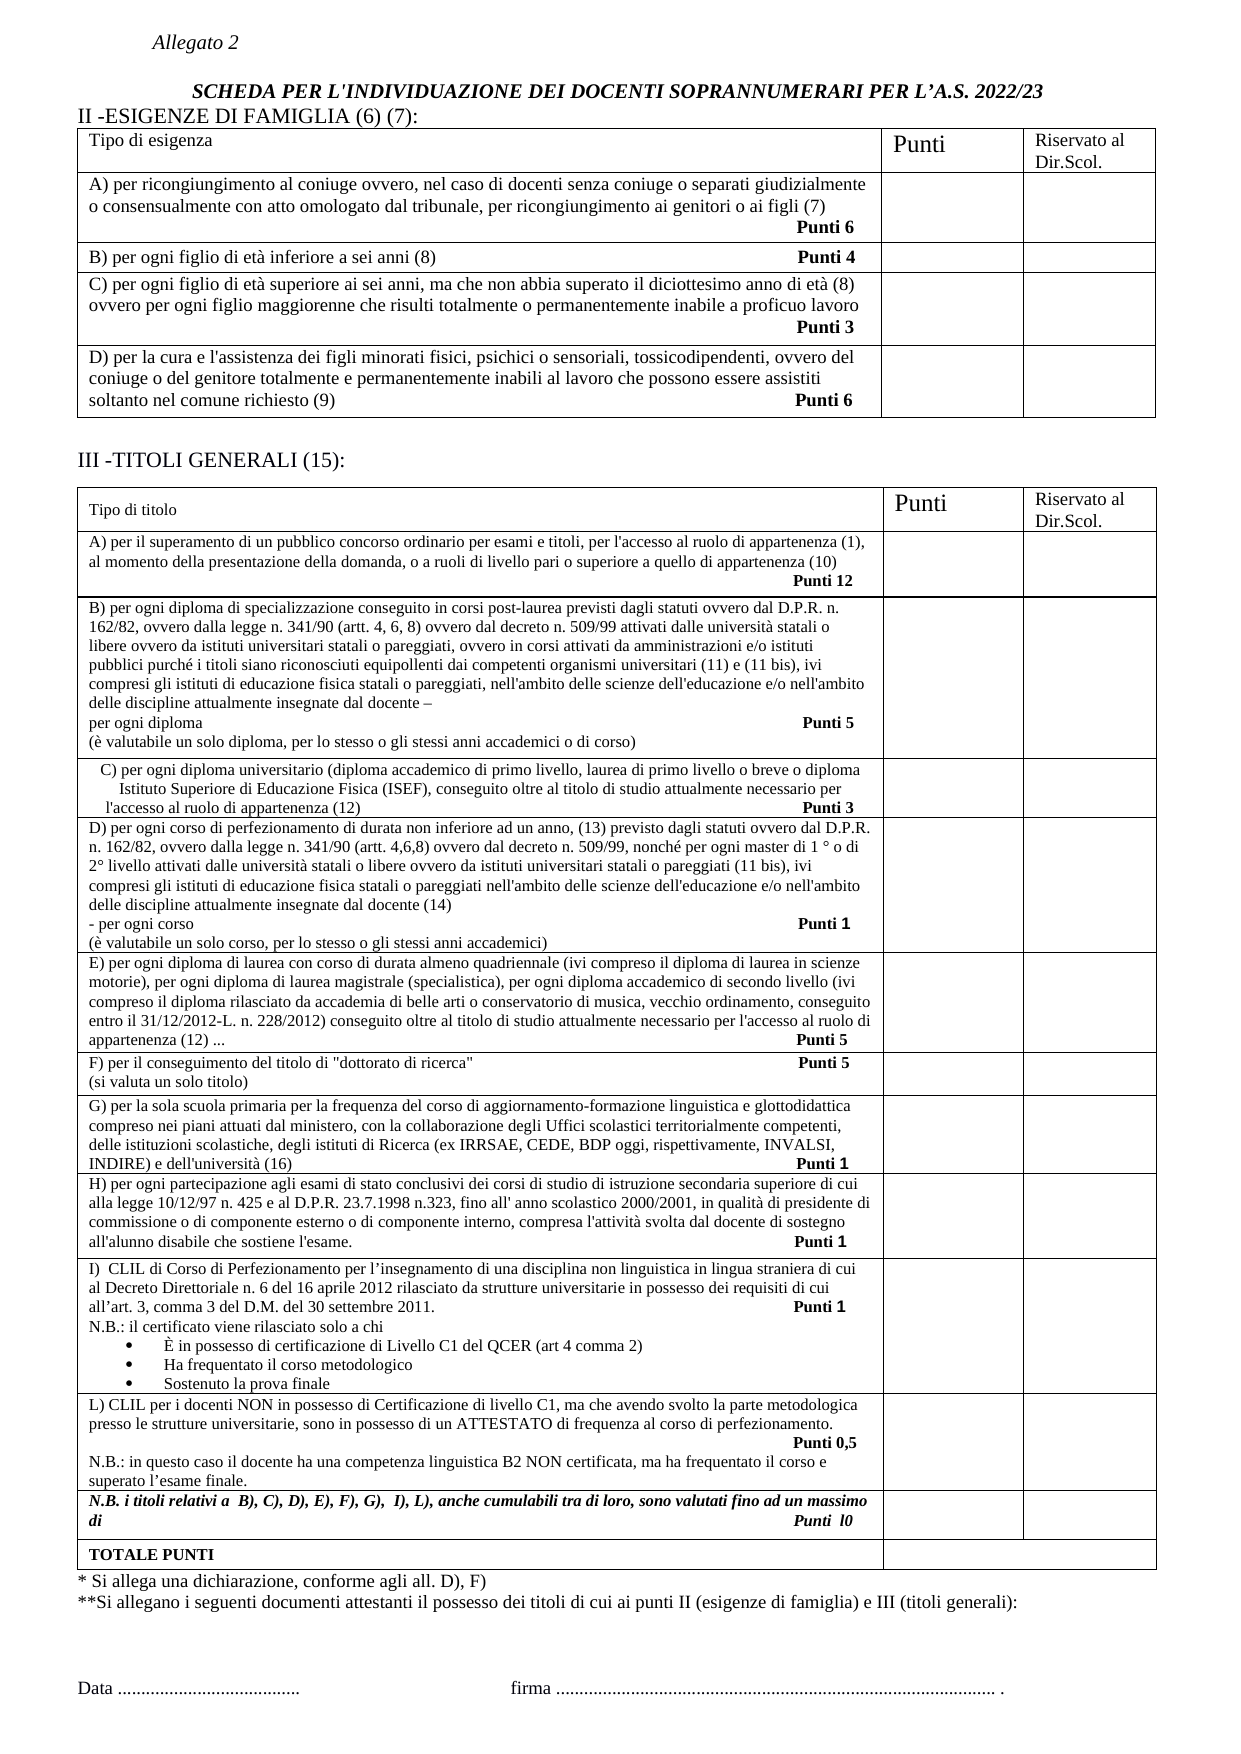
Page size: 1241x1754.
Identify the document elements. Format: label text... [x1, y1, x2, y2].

table_cell [1024, 346, 1155, 417]
table_cell H) per ogni partecipazione agli esami di stato conclusivi dei corsi di studio di istruzione secondaria superiore di cui alla legge 10/12/97 n. 425 e al D.P.R. 23.7.1998 n.323, fino all' anno scolastico 2000/2001, in qualità di presidente di commissione o di componente esterno o di componente interno, compresa l'attività svolta dal docente di sostegno all'alunno disabile che sostiene l'esame. Punti 1 [78, 1174, 883, 1258]
table_cell B) per ogni figlio di età inferiore a sei anni (8) Punti 4 [78, 243, 881, 272]
table_cell [884, 1540, 1023, 1568]
table_cell [1024, 1053, 1156, 1095]
table_cell [1024, 173, 1155, 242]
table_cell [1024, 532, 1156, 596]
text III -TITOLI GENERALI (15): [77, 447, 1158, 472]
table_cell [884, 1053, 1023, 1095]
table_cell F) per il conseguimento del titolo di "dottorato di ricerca" Punti 5 (si valuta un solo titolo) [78, 1053, 883, 1095]
table_cell [1024, 1540, 1156, 1568]
table_cell D) per ogni corso di perfezionamento di durata non inferiore ad un anno, (13) previsto dagli statuti ovvero dal D.P.R. n. 162/82, ovvero dalla legge n. 341/90 (artt. 4,6,8) ovvero dal decreto n. 509/99, nonché per ogni master di 1 ° o di 2° livello attivati dalle università statali o libere ovvero da istituti universitari statali o pareggiati (11 bis), ivi compresi gli istituti di educazione fisica statali o pareggiati nell'ambito delle scienze dell'educazione e/o nell'ambito delle discipline attualmente insegnate dal docente (14) - per ogni corso Punti 1 (è valutabile un solo corso, per lo stesso o gli stessi anni accademici) [78, 818, 883, 952]
table_cell [884, 598, 1023, 758]
table_cell [1024, 1491, 1156, 1539]
text Data ....................................... firma .............................................................................................. . [77, 1677, 1158, 1699]
table_cell [882, 346, 1023, 417]
table_cell [884, 759, 1023, 817]
table_cell [1024, 1174, 1156, 1258]
table_cell [884, 532, 1023, 596]
table_cell [1024, 759, 1156, 817]
table_cell [884, 1096, 1023, 1173]
table_cell B) per ogni diploma di specializzazione conseguito in corsi post-laurea previsti dagli statuti ovvero dal D.P.R. n. 162/82, ovvero dalla legge n. 341/90 (artt. 4, 6, 8) ovvero dal decreto n. 509/99 attivati dalle università statali o libere ovvero da istituti universitari statali o pareggiati, ovvero in corsi attivati da amministrazioni e/o istituti pubblici purché i titoli siano riconosciuti equipollenti dai competenti organismi universitari (11) e (11 bis), ivi compresi gli istituti di educazione fisica statali o pareggiati, nell'ambito delle scienze dell'educazione e/o nell'ambito delle discipline attualmente insegnate dal docente – per ogni diploma Punti 5 (è valutabile un solo diploma, per lo stesso o gli stessi anni accademici o di corso) [78, 598, 883, 758]
table_cell TOTALE PUNTI [78, 1540, 883, 1568]
table_cell I) CLIL di Corso di Perfezionamento per l’insegnamento di una disciplina non linguistica in lingua straniera di cui al Decreto Direttoriale n. 6 del 16 aprile 2012 rilasciato da strutture universitarie in possesso dei requisiti di cui all’art. 3, comma 3 del D.M. del 30 settembre 2011. Punti 1 N.B.: il certificato viene rilasciato solo a chi È in possesso di certificazione di Livello C1 del QCER (art 4 comma 2) Ha frequentato il corso metodologico Sostenuto la prova finale [78, 1259, 883, 1393]
table_header Tipo di titolo [78, 488, 883, 531]
table_cell A) per ricongiungimento al coniuge ovvero, nel caso di docenti senza coniuge o separati giudizialmente o consensualmente con atto omologato dal tribunale, per ricongiungimento ai genitori o ai figli (7) Punti 6 [78, 173, 881, 242]
table_cell E) per ogni diploma di laurea con corso di durata almeno quadriennale (ivi compreso il diploma di laurea in scienze motorie), per ogni diploma di laurea magistrale (specialistica), per ogni diploma accademico di secondo livello (ivi compreso il diploma rilasciato da accademia di belle arti o conservatorio di musica, vecchio ordinamento, conseguito entro il 31/12/2012-L. n. 228/2012) conseguito oltre al titolo di studio attualmente necessario per l'accesso al ruolo di appartenenza (12) ... Punti 5 [78, 953, 883, 1052]
table_cell [884, 1174, 1023, 1258]
text * Si allega una dichiarazione, conforme agli all. D), F) [77, 1570, 1099, 1591]
table_cell [884, 818, 1023, 952]
table_header Punti [882, 129, 1023, 172]
table_header Punti [884, 488, 1023, 531]
table_cell [884, 1259, 1023, 1393]
table_cell [1024, 1259, 1156, 1393]
table_cell [882, 243, 1023, 272]
table_cell [884, 1394, 1023, 1490]
table_cell [1024, 243, 1155, 272]
table_cell [882, 273, 1023, 344]
table_cell [882, 173, 1023, 242]
text II -ESIGENZE DI FAMIGLIA (6) (7): [77, 103, 1158, 128]
table_header Riservato al Dir.Scol. [1024, 488, 1156, 531]
table_cell D) per la cura e l'assistenza dei figli minorati fisici, psichici o sensoriali, tossicodipendenti, ovvero del coniuge o del genitore totalmente e permanentemente inabili al lavoro che possono essere assistiti soltanto nel comune richiesto (9) Punti 6 [78, 346, 881, 417]
table_header Riservato al Dir.Scol. [1024, 129, 1155, 172]
table_cell [1024, 598, 1156, 758]
table_cell C) per ogni figlio di età superiore ai sei anni, ma che non abbia superato il diciottesimo anno di età (8) ovvero per ogni figlio maggiorenne che risulti totalmente o permanentemente inabile a proficuo lavoro Punti 3 [78, 273, 881, 344]
table_cell C) per ogni diploma universitario (diploma accademico di primo livello, laurea di primo livello o breve o diploma Istituto Superiore di Educazione Fisica (ISEF), conseguito oltre al titolo di studio attualmente necessario per l'accesso al ruolo di appartenenza (12) Punti 3 [78, 759, 883, 817]
table_cell A) per il superamento di un pubblico concorso ordinario per esami e titoli, per l'accesso al ruolo di appartenenza (1), al momento della presentazione della domanda, o a ruoli di livello pari o superiore a quello di appartenenza (10) Punti 12 [78, 532, 883, 596]
table_header Tipo di esigenza [78, 129, 881, 172]
table_cell [1024, 953, 1156, 1052]
table_cell [884, 1491, 1023, 1539]
table_cell N.B. i titoli relativi a B), C), D), E), F), G), I), L), anche cumulabili tra di loro, sono valutati fino ad un massimo di Punti l0 [78, 1491, 883, 1539]
table_cell [884, 953, 1023, 1052]
table_cell G) per la sola scuola primaria per la frequenza del corso di aggiornamento-formazione linguistica e glottodidattica compreso nei piani attuati dal ministero, con la collaborazione degli Uffici scolastici territorialmente competenti, delle istituzioni scolastiche, degli istituti di Ricerca (ex IRRSAE, CEDE, BDP oggi, rispettivamente, INVALSI, INDIRE) e dell'università (16) Punti 1 [78, 1096, 883, 1173]
table_cell [1024, 818, 1156, 952]
text **Si allegano i seguenti documenti attestanti il possesso dei titoli di cui ai punti II (esigenze di famiglia) e III (titoli generali): [77, 1591, 1099, 1613]
table_cell [1024, 273, 1155, 344]
table_cell L) CLIL per i docenti NON in possesso di Certificazione di livello C1, ma che avendo svolto la parte metodologica presso le strutture universitarie, sono in possesso di un ATTESTATO di frequenza al corso di perfezionamento. Punti 0,5 N.B.: in questo caso il docente ha una competenza linguistica B2 NON certificata, ma ha frequentato il corso e superato l’esame finale. [78, 1394, 883, 1490]
table_cell [1024, 1394, 1156, 1490]
table_cell [1024, 1096, 1156, 1173]
